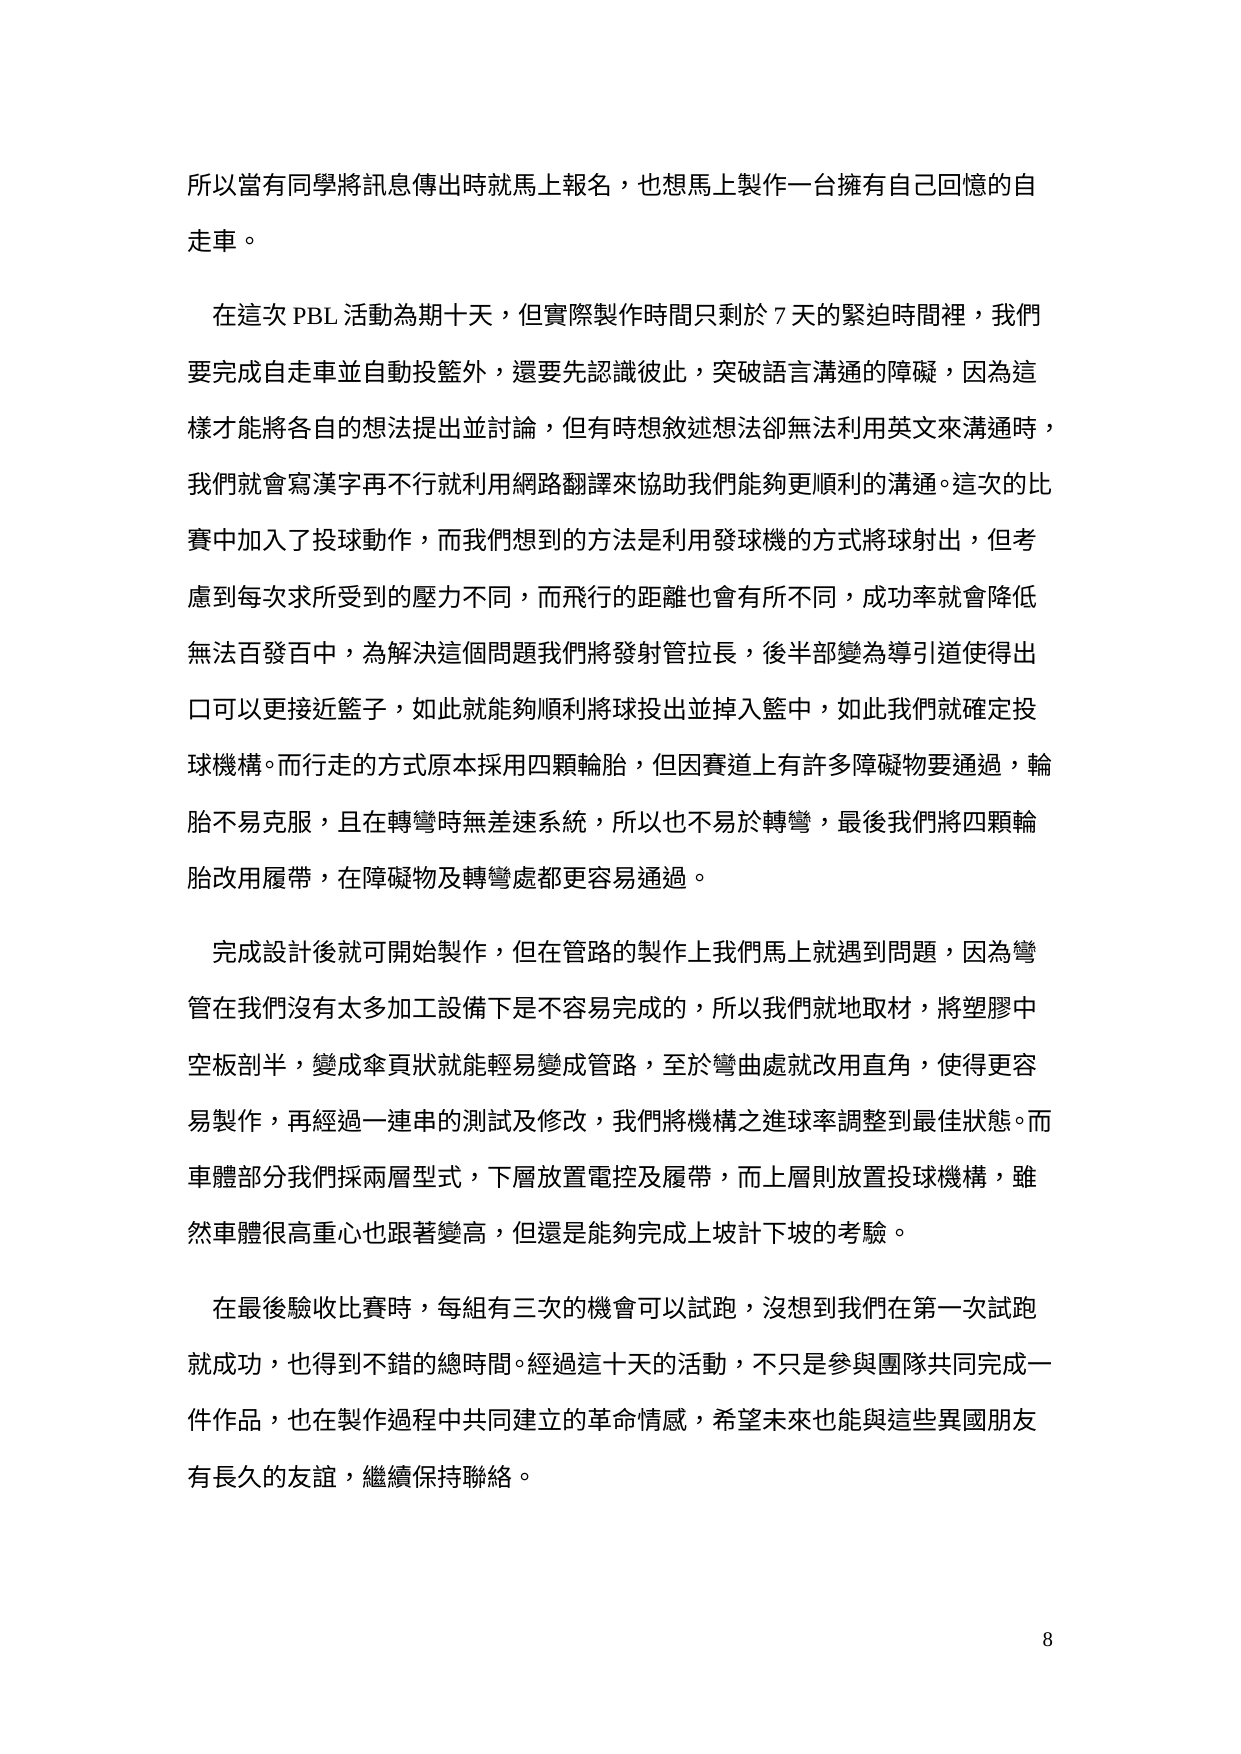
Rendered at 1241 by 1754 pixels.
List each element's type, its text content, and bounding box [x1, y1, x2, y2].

text 三、過程與心得 學生侯仲麟表示：二年級時就曾看到有關PBL這項活動的報導，知道是一個與日本大阪工業大學交流並在有限的時間內共同製作出一台由無人操控的自走車，不只能夠實現在校所學，還能結交異國朋友，覺得是一件非常值得嘗試的經驗，所以當有同學將訊息傳出時就馬上報名，也想馬上製作一台擁有自己回憶的自走車。 [187, 164, 1053, 258]
text 在最後驗收比賽時，每組有三次的機會可以試跑，沒想到我們在第一次試跑就成功，也得到不錯的總時間。經過這十天的活動，不只是參與團隊共同完成一件作品，也在製作過程中共同建立的革命情感，希望未來也能與這些異國朋友有長久的友誼，繼續保持聯絡。 [187, 1288, 1053, 1494]
text 在這次PBL活動為期十天，但實際製作時間只剩於7天的緊迫時間裡，我們要完成自走車並自動投籃外，還要先認識彼此，突破語言溝通的障礙，因為這樣才能將各自的想法提出並討論，但有時想敘述想法卻無法利用英文來溝通時，我們就會寫漢字再不行就利用網路翻譯來協助我們能夠更順利的溝通。這次的比賽中加入了投球動作，而我們想到的方法是利用發球機的方式將球射出，但考慮到每次求所受到的壓力不同，而飛行的距離也會有所不同，成功率就會降低無法百發百中，為解決這個問題我們將發射管拉長，後半部變為導引道使得出口可以更接近籃子，如此就能夠順利將球投出並掉入籃中，如此我們就確定投球機構。而行走的方式原本採用四顆輪胎，但因賽道上有許多障礙物要通過，輪胎不易克服，且在轉彎時無差速系統，所以也不易於轉彎，最後我們將四顆輪胎改用履帶，在障礙物及轉彎處都更容易通過。 [187, 295, 1053, 895]
text 完成設計後就可開始製作，但在管路的製作上我們馬上就遇到問題，因為彎管在我們沒有太多加工設備下是不容易完成的，所以我們就地取材，將塑膠中空板剖半，變成傘頁狀就能輕易變成管路，至於彎曲處就改用直角，使得更容易製作，再經過一連串的測試及修改，我們將機構之進球率調整到最佳狀態。而車體部分我們採兩層型式，下層放置電控及履帶，而上層則放置投球機構，雖然車體很高重心也跟著變高，但還是能夠完成上坡計下坡的考驗。 [187, 932, 1053, 1251]
